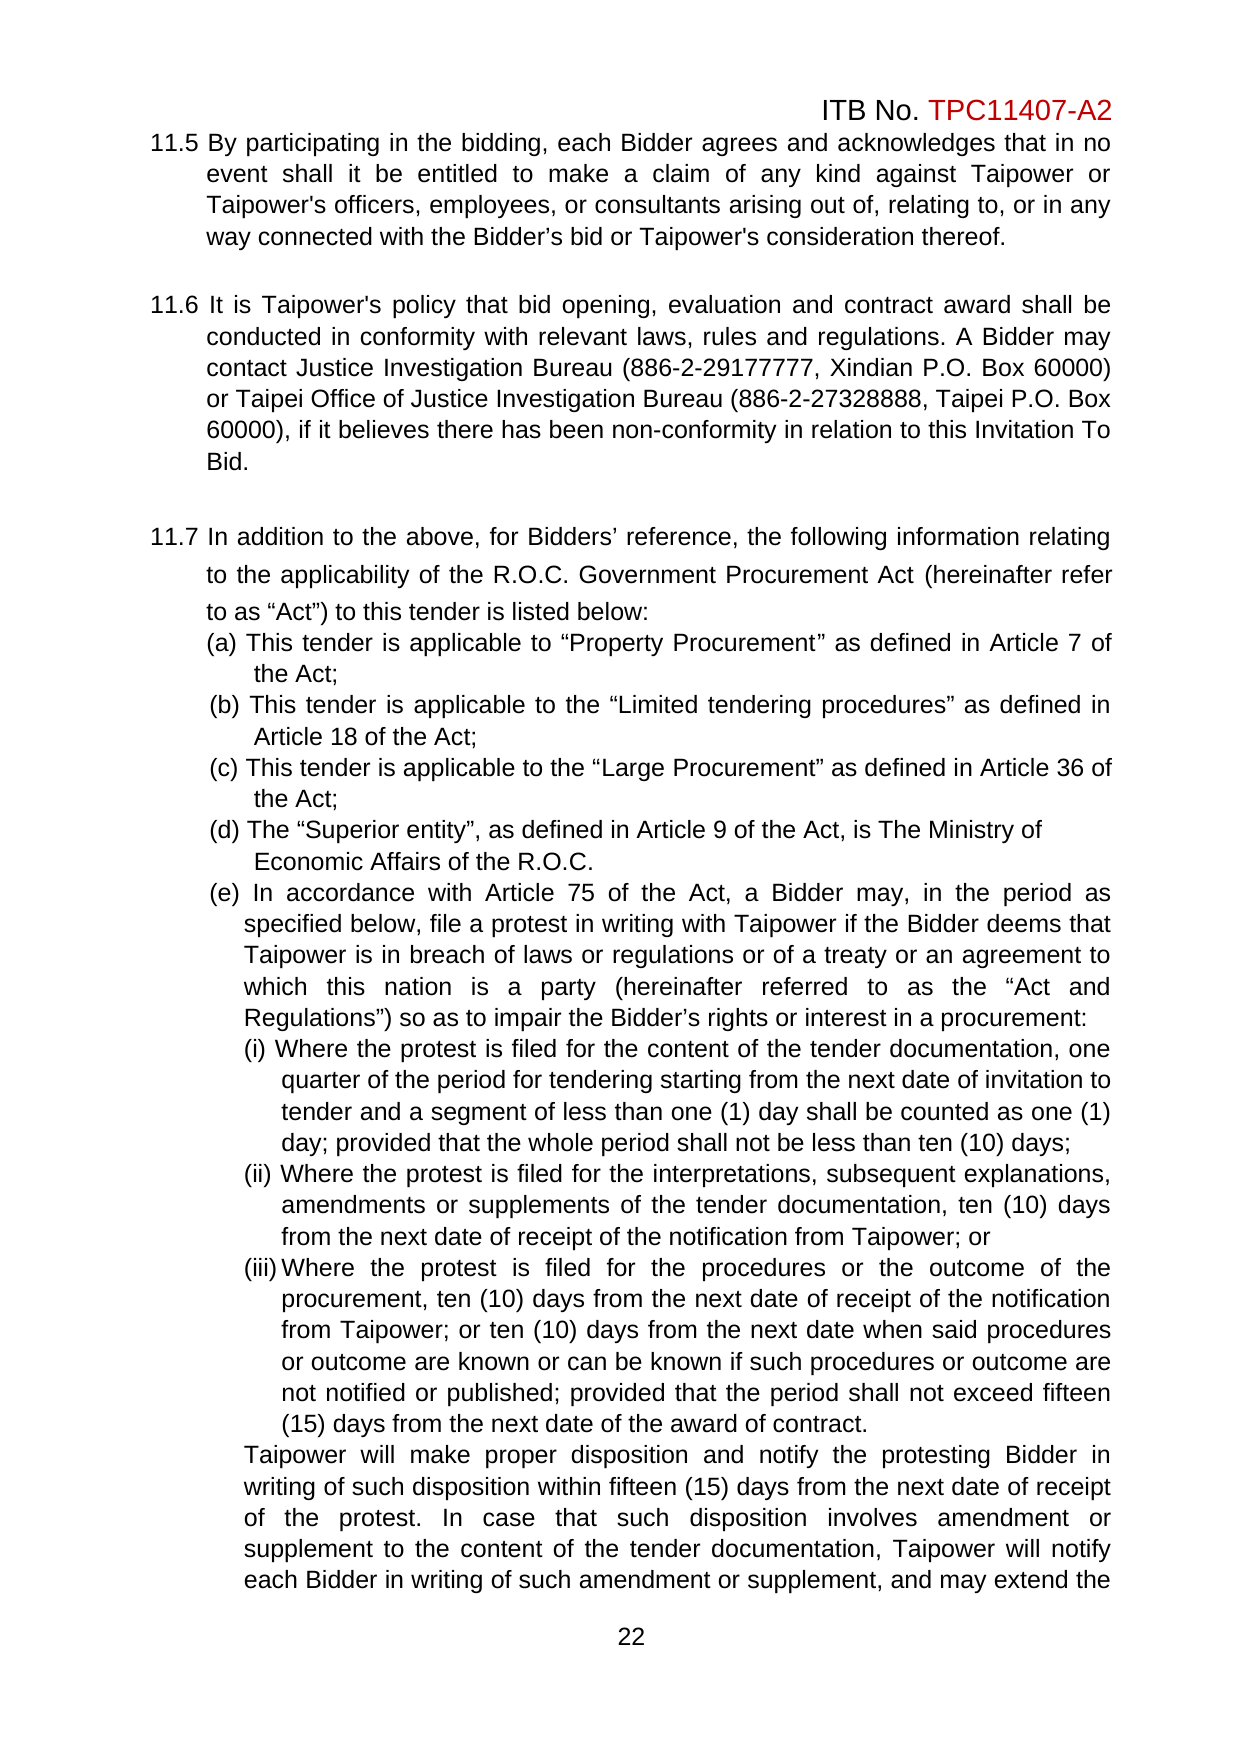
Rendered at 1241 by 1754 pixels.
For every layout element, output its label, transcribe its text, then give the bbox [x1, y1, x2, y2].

text 11.7 In addition to the above, for Bidders’ reference, the following information relating to the applicability of the R.O.C. Government Procurement Act (hereinafter refer to as “Act”) to this tender is listed below: [150, 514, 1113, 626]
text (b) This tender is applicable to the “Limited tendering procedures” as defined in Article 18 of the Act; [209, 689, 1113, 751]
text (c) This tender is applicable to the “Large Procurement” as defined in Article 36 of the Act; [209, 751, 1113, 814]
list 11.6 It is Taipower's policy that bid opening, evaluation and contract award shall be conducted in conformity with relevant laws, rules and regulations. A Bidder may contact Justice Investigation Bureau (886-2-29177777, Xindian P.O. Box 60000) or Taipei Office of Justice Investigation Bureau (886-2-27328888, Taipei P.O. Box 60000), if it believes there has been non-conformity in relation to this Invitation To Bid. [150, 289, 1113, 476]
text (iii) Where the protest is filed for the procedures or the outcome of the procurement, ten (10) days from the next date of receipt of the notification from Taipower; or ten (10) days from the next date when said procedures or outcome are known or can be known if such procedures or outcome are not notified or published; provided that the period shall not exceed fifteen (15) days from the next date of the award of contract. [244, 1251, 1113, 1439]
list 11.5 By participating in the bidding, each Bidder agrees and acknowledges that in no event shall it be entitled to make a claim of any kind against Taipower or Taipower's officers, employees, or consultants arising out of, relating to, or in any way connected with the Bidder’s bid or Taipower's consideration thereof. [150, 126, 1113, 251]
text (d) The “Superior entity”, as defined in Article 9 of the Act, is The Ministry of Economic Affairs of the R.O.C. [209, 814, 1113, 876]
text (ii) Where the protest is filed for the interpretations, subsequent explanations, amendments or supplements of the tender documentation, ten (10) days from the next date of receipt of the notification from Taipower; or [244, 1157, 1113, 1251]
text Taipower will make proper disposition and notify the protesting Bidder in writing of such disposition within fifteen (15) days from the next date of receipt of the protest. In case that such disposition involves amendment or supplement to the content of the tender documentation, Taipower will notify each Bidder in writing of such amendment or supplement, and may extend the [244, 1439, 1113, 1595]
text (i) Where the protest is filed for the content of the tender documentation, one quarter of the period for tendering starting from the next date of invitation to tender and a segment of less than one (1) day shall be counted as one (1) day; provided that the whole period shall not be less than ten (10) days; [244, 1032, 1113, 1157]
text (e) In accordance with Article 75 of the Act, a Bidder may, in the period as specified below, file a protest in writing with Taipower if the Bidder deems that Taipower is in breach of laws or regulations or of a treaty or an agreement to which this nation is a party (hereinafter referred to as the “Act and Regulations”) so as to impair the Bidder’s rights or interest in a procurement: [209, 876, 1113, 1032]
text (a) This tender is applicable to “Property Procurement” as defined in Article 7 of the Act; [206, 626, 1113, 689]
